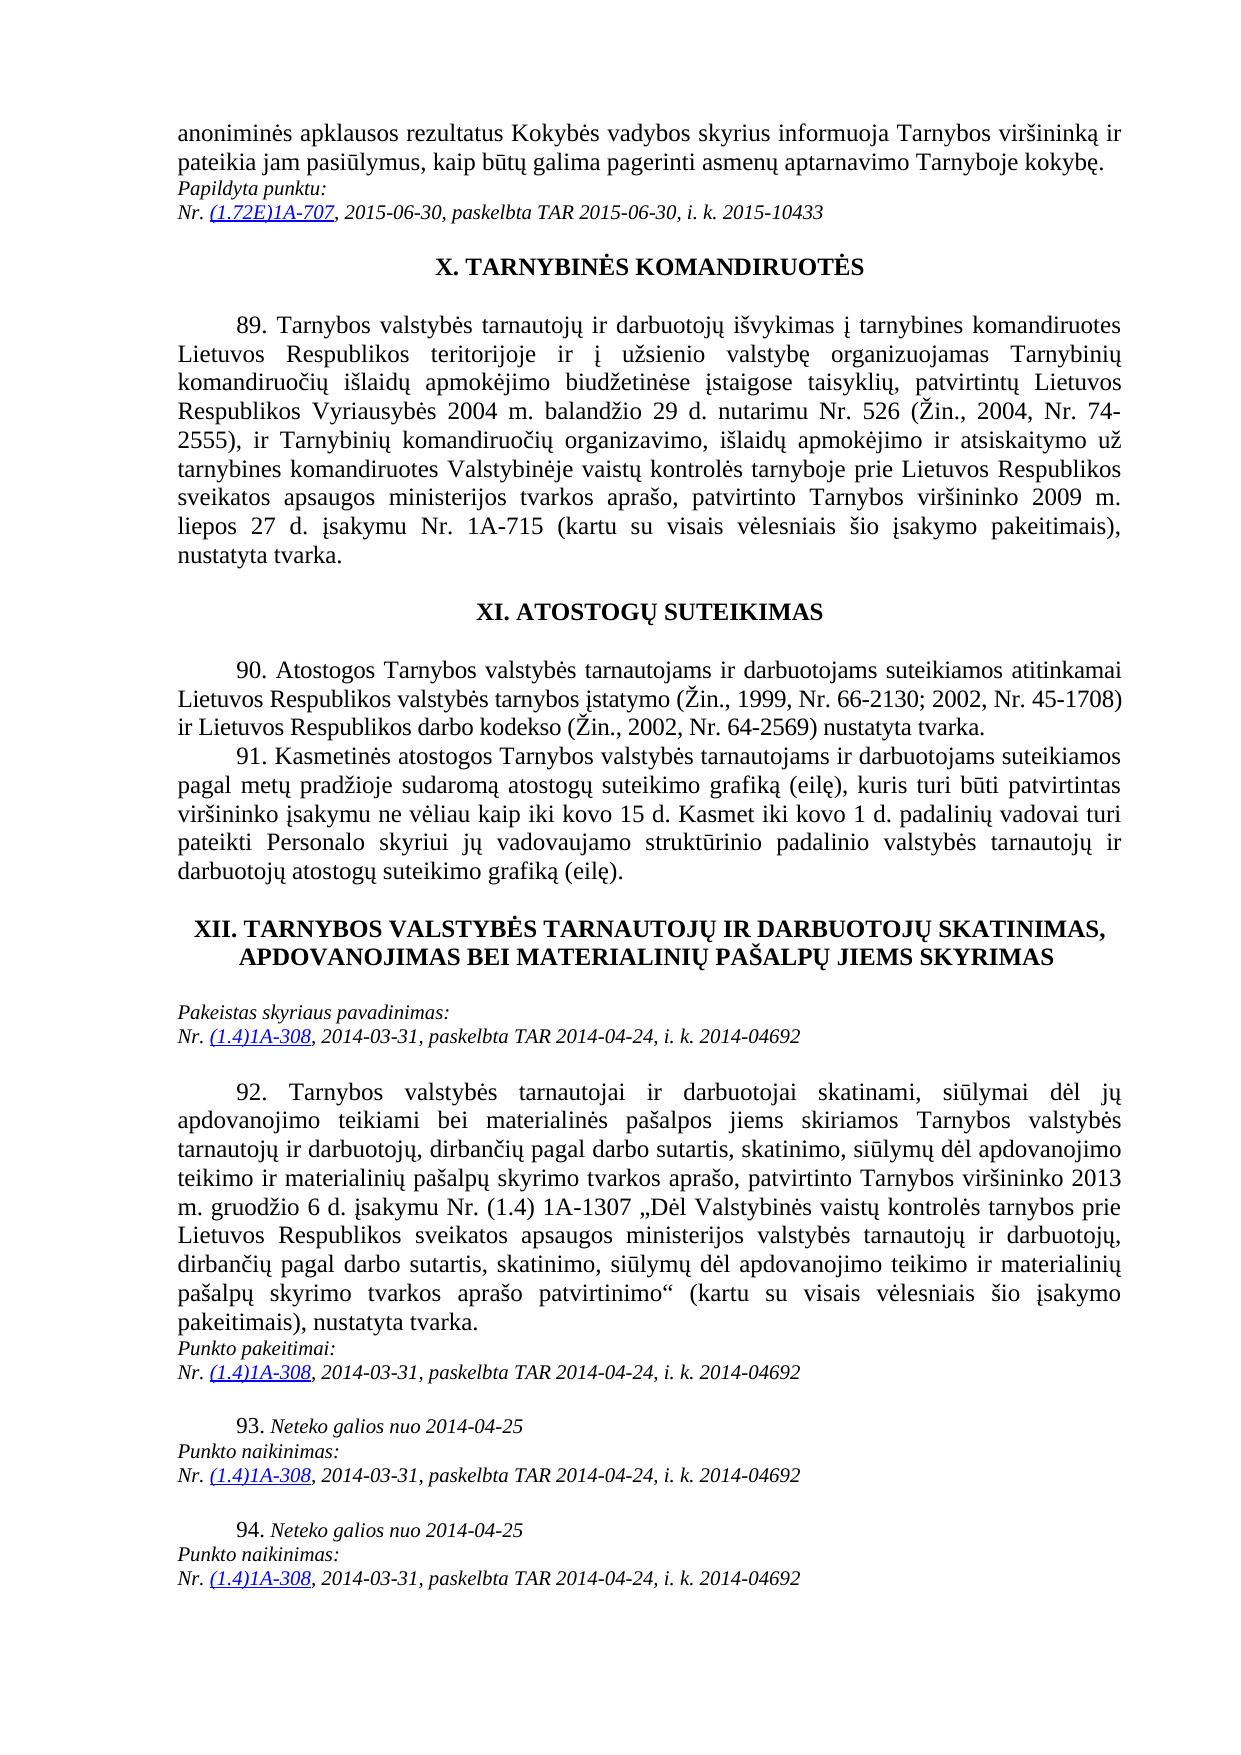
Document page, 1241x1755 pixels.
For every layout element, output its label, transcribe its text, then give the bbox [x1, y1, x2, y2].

text 94. Neteko galios nuo 2014-04-25 [177, 1516, 1122, 1542]
text 92. Tarnybos valstybės tarnautojai ir darbuotojai skatinami, siūlymai dėl jų apdovanojimo teikiami bei materialinės pašalpos jiems skiriamos Tarnybos valstybės tarnautojų ir darbuotojų, dirbančių pagal darbo sutartis, skatinimo, siūlymų dėl apdovanojimo teikimo ir materialinių pašalpų skyrimo tvarkos aprašo, patvirtinto Tarnybos viršininko 2013 m. gruodžio 6 d. įsakymu Nr. (1.4) 1A-1307 „Dėl Valstybinės vaistų kontrolės tarnybos prie Lietuvos Respublikos sveikatos apsaugos ministerijos valstybės tarnautojų ir darbuotojų, dirbančių pagal darbo sutartis, skatinimo, siūlymų dėl apdovanojimo teikimo ir materialinių pašalpų skyrimo tvarkos aprašo patvirtinimo“ (kartu su visais vėlesniais šio įsakymo pakeitimais), nustatyta tvarka. [177, 1077, 1122, 1336]
text Punkto naikinimas: [177, 1542, 1122, 1566]
text Nr. (1.4)1A-308, 2014-03-31, paskelbta TAR 2014-04-24, i. k. 2014-04692 [177, 1463, 1122, 1487]
text XI. ATOSTOGŲ SUTEIKIMAS [177, 597, 1122, 626]
text Nr. (1.4)1A-308, 2014-03-31, paskelbta TAR 2014-04-24, i. k. 2014-04692 [177, 1360, 1122, 1384]
text Nr. (1.4)1A-308, 2014-03-31, paskelbta TAR 2014-04-24, i. k. 2014-04692 [177, 1566, 1122, 1590]
text anoniminės apklausos rezultatus Kokybės vadybos skyrius informuoja Tarnybos viršininką ir pateikia jam pasiūlymus, kaip būtų galima pagerinti asmenų aptarnavimo Tarnyboje kokybę. [177, 118, 1122, 176]
text Papildyta punktu: [177, 176, 1122, 200]
text Nr. (1.4)1A-308, 2014-03-31, paskelbta TAR 2014-04-24, i. k. 2014-04692 [177, 1024, 1122, 1048]
text 93. Neteko galios nuo 2014-04-25 [177, 1412, 1122, 1439]
text 89. Tarnybos valstybės tarnautojų ir darbuotojų išvykimas į tarnybines komandiruotes Lietuvos Respublikos teritorijoje ir į užsienio valstybę organizuojamas Tarnybinių komandiruočių išlaidų apmokėjimo biudžetinėse įstaigose taisyklių, patvirtintų Lietuvos Respublikos Vyriausybės 2004 m. balandžio 29 d. nutarimu Nr. 526 (Žin., 2004, Nr. 74-2555), ir Tarnybinių komandiruočių organizavimo, išlaidų apmokėjimo ir atsiskaitymo už tarnybines komandiruotes Valstybinėje vaistų kontrolės tarnyboje prie Lietuvos Respublikos sveikatos apsaugos ministerijos tvarkos aprašo, patvirtinto Tarnybos viršininko 2009 m. liepos 27 d. įsakymu Nr. 1A-715 (kartu su visais vėlesniais šio įsakymo pakeitimais), nustatyta tvarka. [177, 310, 1122, 569]
text 91. Kasmetinės atostogos Tarnybos valstybės tarnautojams ir darbuotojams suteikiamos pagal metų pradžioje sudaromą atostogų suteikimo grafiką (eilę), kuris turi būti patvirtintas viršininko įsakymu ne vėliau kaip iki kovo 15 d. Kasmet iki kovo 1 d. padalinių vadovai turi pateikti Personalo skyriui jų vadovaujamo struktūrinio padalinio valstybės tarnautojų ir darbuotojų atostogų suteikimo grafiką (eilę). [177, 741, 1122, 885]
text 90. Atostogos Tarnybos valstybės tarnautojams ir darbuotojams suteikiamos atitinkamai Lietuvos Respublikos valstybės tarnybos įstatymo (Žin., 1999, Nr. 66-2130; 2002, Nr. 45-1708) ir Lietuvos Respublikos darbo kodekso (Žin., 2002, Nr. 64-2569) nustatyta tvarka. [177, 655, 1122, 741]
text Pakeistas skyriaus pavadinimas: [177, 1000, 1122, 1024]
text Punkto pakeitimai: [177, 1336, 1122, 1360]
text Nr. (1.72E)1A-707, 2015-06-30, paskelbta TAR 2015-06-30, i. k. 2015-10433 [177, 200, 1122, 224]
text Punkto naikinimas: [177, 1439, 1122, 1463]
text XII. TARNYBOS VALSTYBĖS TARNAUTOJŲ IR DARBUOTOJŲ SKATINIMAS, APDOVANOJIMAS BEI MATERIALINIŲ PAŠALPŲ JIEMS SKYRIMAS [177, 914, 1122, 971]
text X. TARNYBINĖS KOMANDIRUOTĖS [177, 252, 1122, 281]
